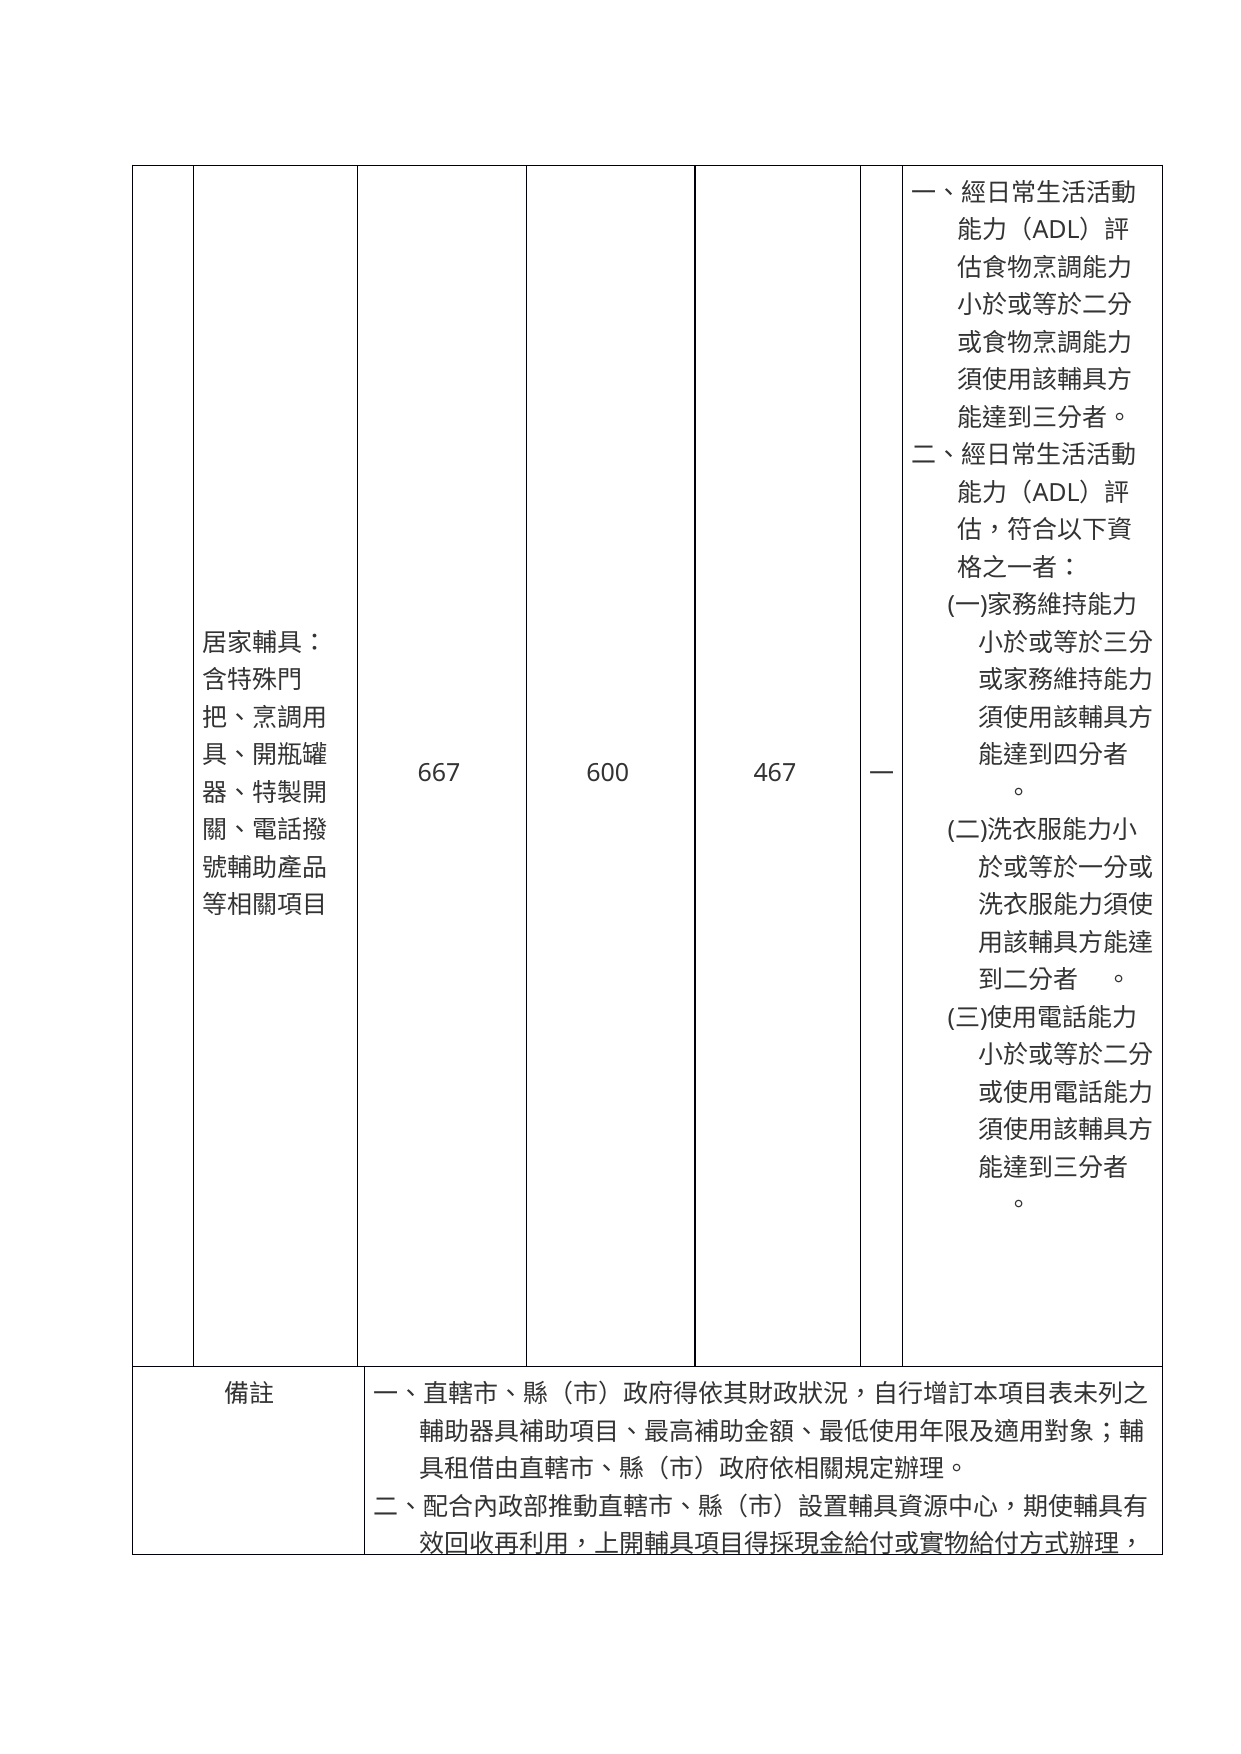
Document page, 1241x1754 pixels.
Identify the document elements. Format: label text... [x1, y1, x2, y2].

table_cell 467 [696, 166, 860, 1366]
table_cell [133, 166, 193, 1366]
table_cell 667 [358, 166, 526, 1366]
table_cell 600 [527, 166, 694, 1366]
table_cell 居家輔具： 含特殊門把、烹調用具、開瓶罐器、特製開關、電話撥號輔助產品等相關項目 [194, 166, 357, 1366]
table_cell 一、經日常生活活動能力（ADL）評估食物烹調能力小於或等於二分或食物烹調能力須使用該輔具方能達到三分者。 二、經日常生活活動能力（ADL）評估，符合以下資格之一者： (一)家務維持能力小於或等於三分或家務維持能力須使用該輔具方能達到四分者 。 (二)洗衣服能力小於或等於一分或洗衣服能力須使用該輔具方能達到二分者 。 (三)使用電話能力小於或等於二分或使用電話能力須使用該輔具方能達到三分者 。 [903, 166, 1162, 1366]
table_cell 一 [861, 166, 902, 1366]
table_cell 一、直轄市、縣（市）政府得依其財政狀況，自行增訂本項目表未列之輔助器具補助項目、最高補助金額、最低使用年限及適用對象；輔具租借由直轄市、縣（市）政府依相關規定辦理。 二、配合內政部推動直轄市、縣（市）設置輔具資源中心，期使輔具有效回收再利用，上開輔具項目得採現金給付或實物給付方式辦理， [365, 1367, 1162, 1554]
table_cell 備註 [133, 1367, 364, 1554]
